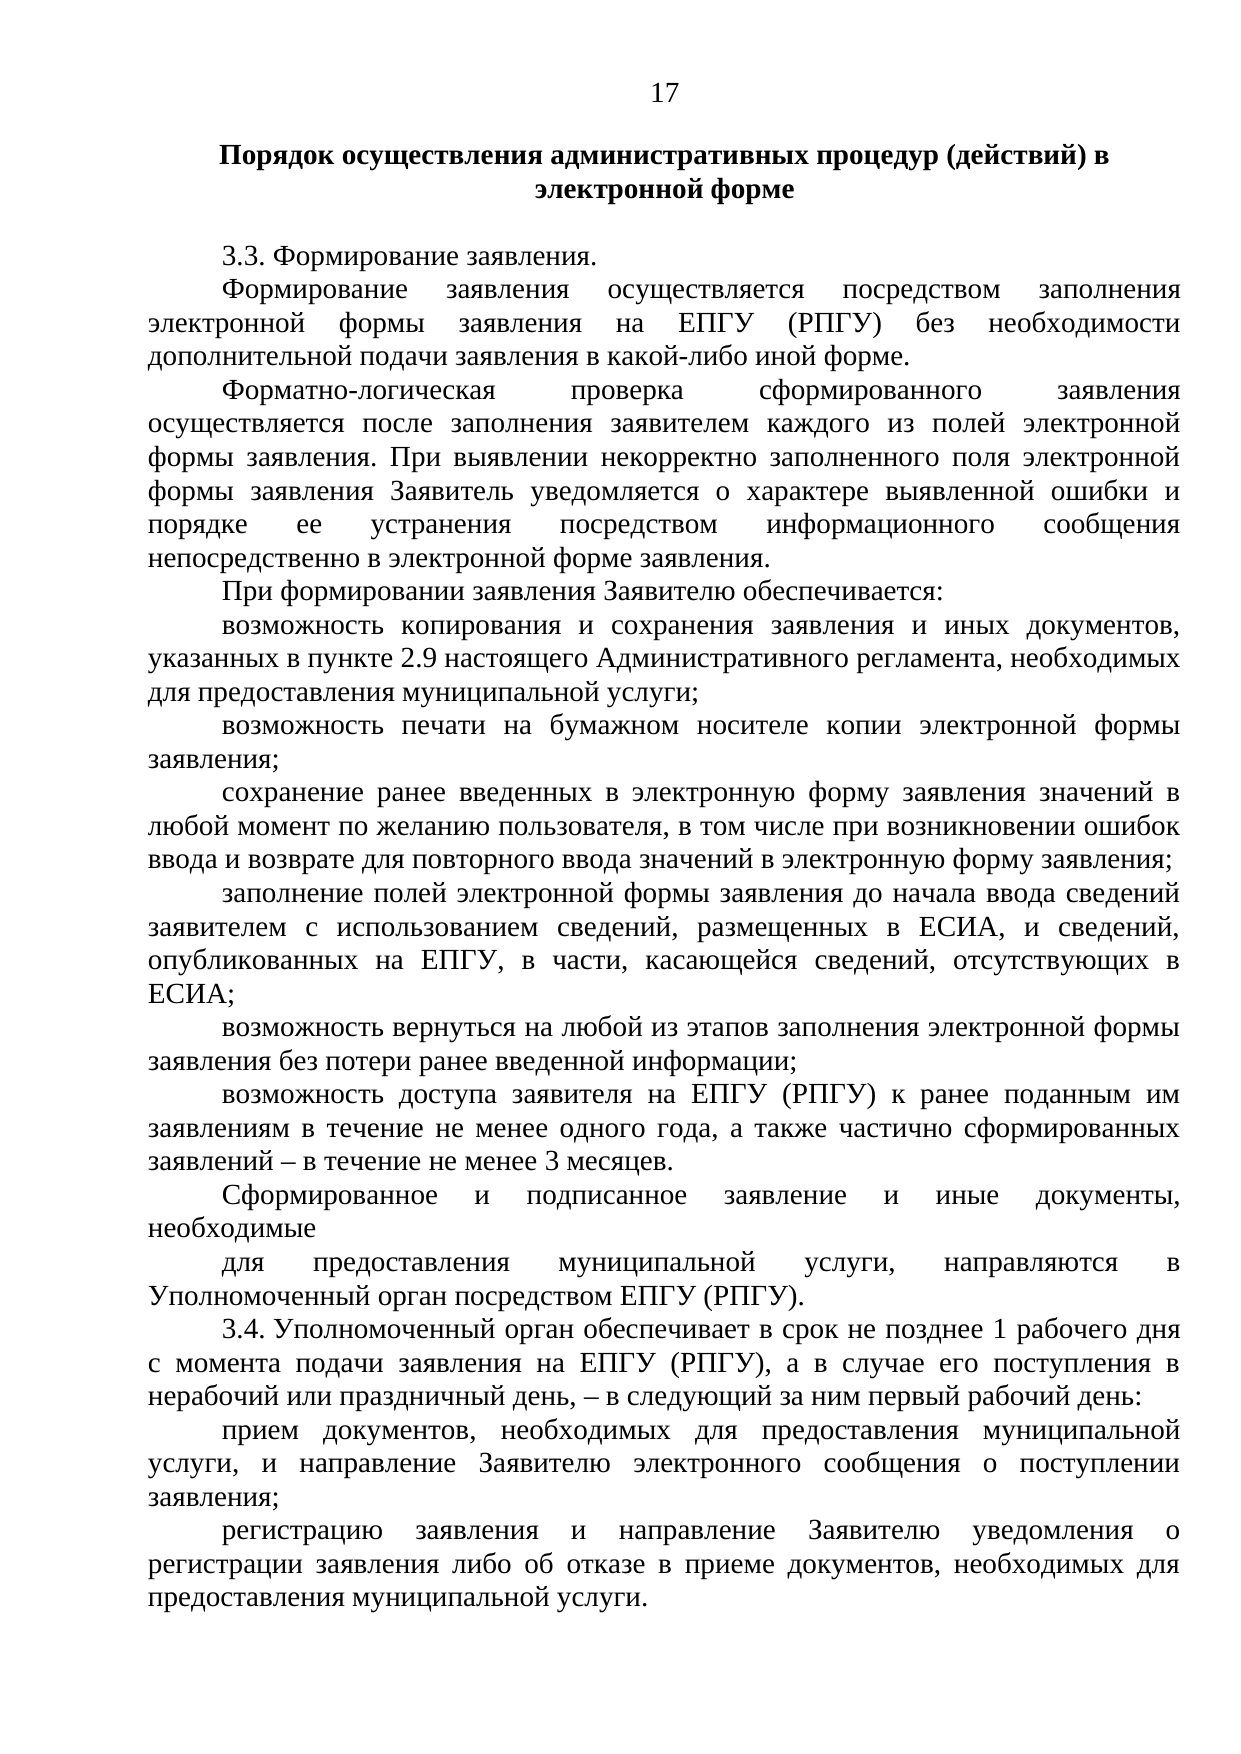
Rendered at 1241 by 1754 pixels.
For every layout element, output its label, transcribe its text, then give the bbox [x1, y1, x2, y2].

text возможность печати на бумажном носителе копии электронной формы заявления; [148, 707, 1181, 774]
text возможность копирования и сохранения заявления и иных документов, указанных в пункте 2.9 настоящего Административного регламента, необходимых для предоставления муниципальной услуги; [148, 607, 1181, 707]
text заполнение полей электронной формы заявления до начала ввода сведений заявителем с использованием сведений, размещенных в ЕСИА, и сведений, опубликованных на ЕПГУ, в части, касающейся сведений, отсутствующих в ЕСИА; [148, 875, 1181, 1009]
text прием документов, необходимых для предоставления муниципальной услуги, и направление Заявителю электронного сообщения о поступлении заявления; [148, 1412, 1181, 1512]
text возможность вернуться на любой из этапов заполнения электронной формы заявления без потери ранее введенной информации; [148, 1009, 1181, 1076]
text При формировании заявления Заявителю обеспечивается: [148, 573, 1181, 607]
text 3.3. Формирование заявления. [148, 238, 1181, 271]
text регистрацию заявления и направление Заявителю уведомления о регистрации заявления либо об отказе в приеме документов, необходимых для предоставления муниципальной услуги. [148, 1512, 1181, 1613]
text возможность доступа заявителя на ЕПГУ (РПГУ) к ранее поданным им заявлениям в течение не менее одного года, а также частично сформированных заявлений – в течение не менее 3 месяцев. [148, 1076, 1181, 1177]
text сохранение ранее введенных в электронную форму заявления значений в любой момент по желанию пользователя, в том числе при возникновении ошибок ввода и возврате для повторного ввода значений в электронную форму заявления; [148, 774, 1181, 875]
text Порядок осуществления административных процедур (действий) в электронной форме [148, 137, 1181, 204]
text Формирование заявления осуществляется посредством заполнения электронной формы заявления на ЕПГУ (РПГУ) без необходимости дополнительной подачи заявления в какой-либо иной форме. [148, 271, 1181, 372]
text 3.4. Уполномоченный орган обеспечивает в срок не позднее 1 рабочего дня с момента подачи заявления на ЕПГУ (РПГУ), а в случае его поступления в нерабочий или праздничный день, – в следующий за ним первый рабочий день: [148, 1311, 1181, 1412]
text Форматно-логическая проверка сформированного заявления осуществляется после заполнения заявителем каждого из полей электронной формы заявления. При выявлении некорректно заполненного поля электронной формы заявления Заявитель уведомляется о характере выявленной ошибки и порядке ее устранения посредством информационного сообщения непосредственно в электронной форме заявления. [148, 372, 1181, 573]
text для предоставления муниципальной услуги, направляются в Уполномоченный орган посредством ЕПГУ (РПГУ). [148, 1244, 1181, 1311]
text Сформированное и подписанное заявление и иные документы, необходимые [148, 1177, 1181, 1244]
